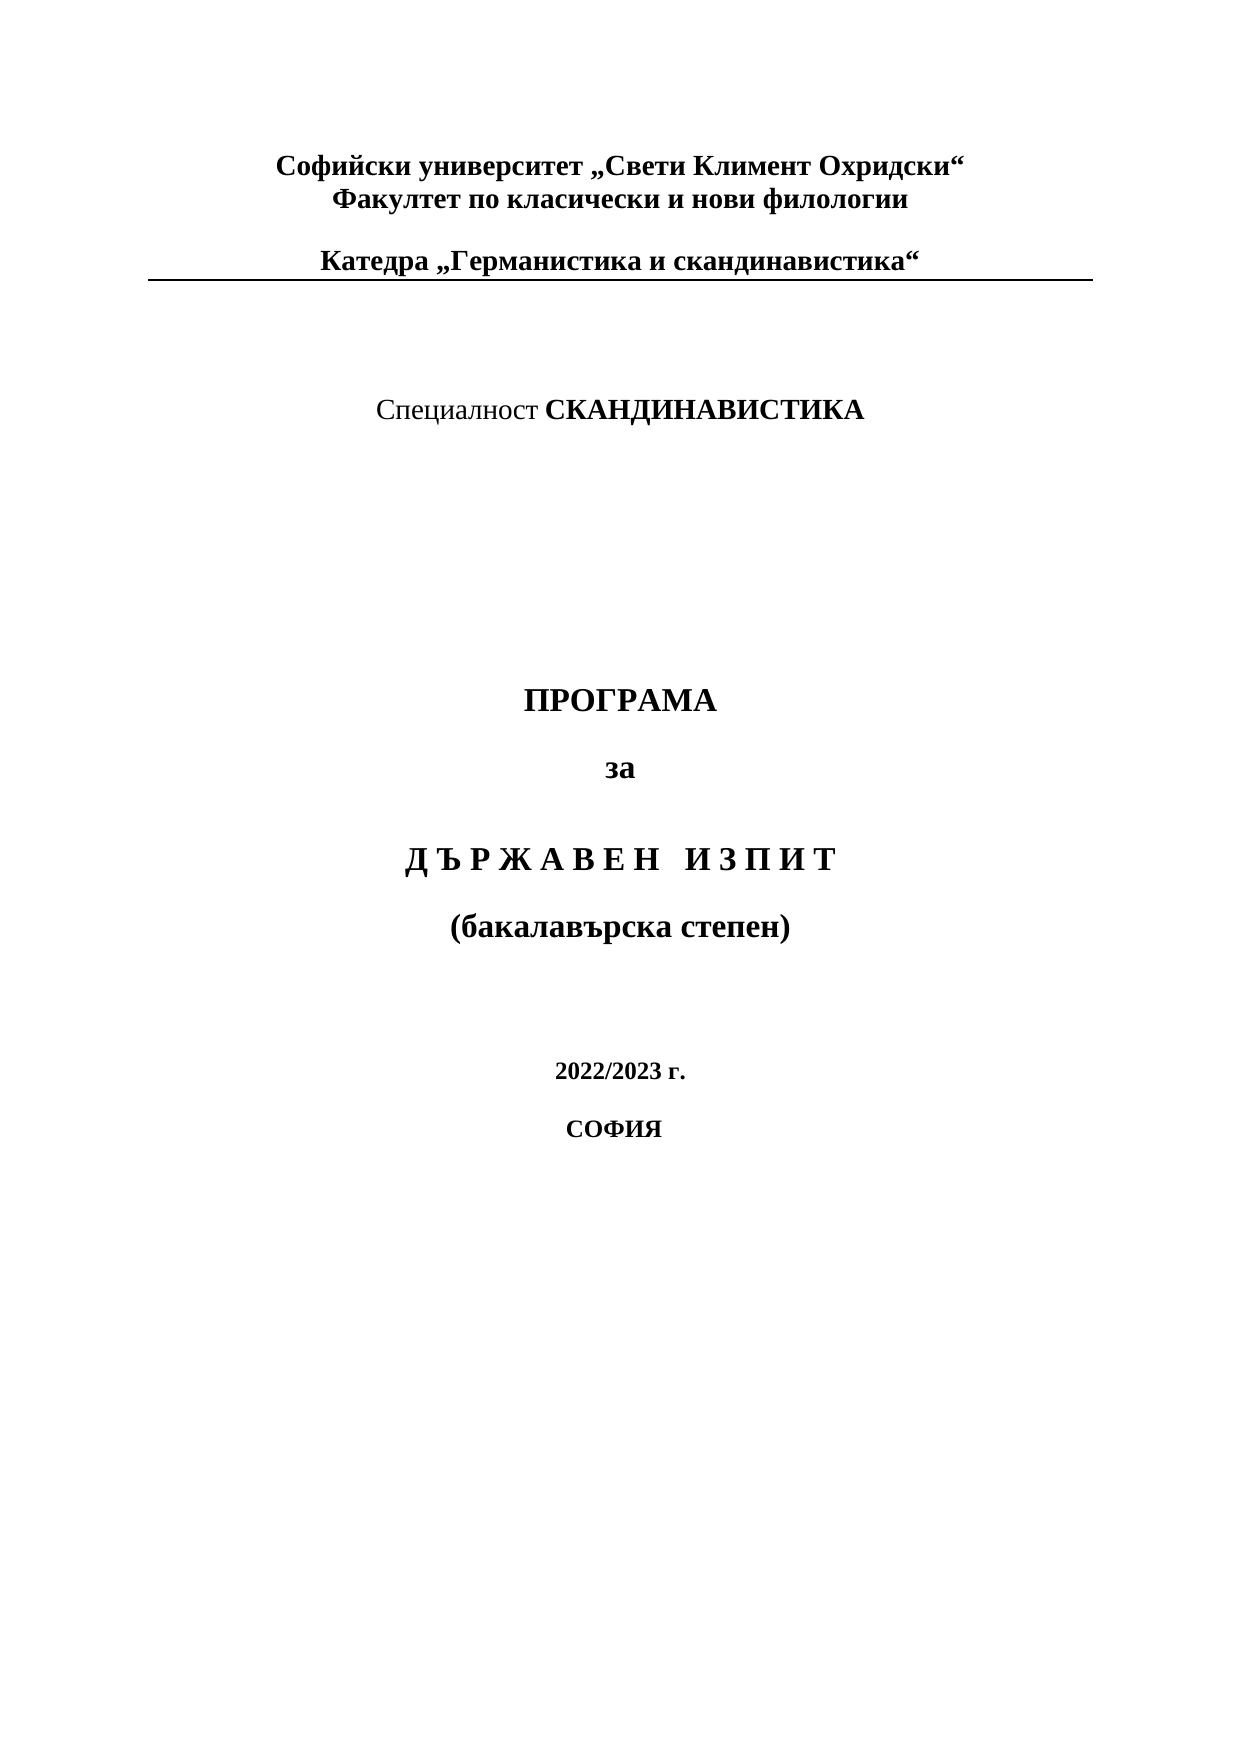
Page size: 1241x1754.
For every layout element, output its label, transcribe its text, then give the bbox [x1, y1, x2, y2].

text 2022/2023 г. [148, 1056, 1093, 1085]
text Д Ъ Р Ж А В Е Н И З П И Т [148, 839, 1093, 878]
text ПРОГРАМА [148, 680, 1093, 719]
text Факултет по класически и нови филологии [148, 181, 1093, 215]
text СОФИЯ [148, 1114, 1093, 1142]
text (бакалавърска степен) [148, 907, 1093, 945]
text Софийски университет „Свети Климент Охридски“ [148, 148, 1093, 181]
text Специалност СКАНДИНАВИСТИКА [148, 392, 1093, 425]
text за [148, 747, 1093, 786]
text Катедра „Германистика и скандинавистика“ [148, 243, 1093, 279]
